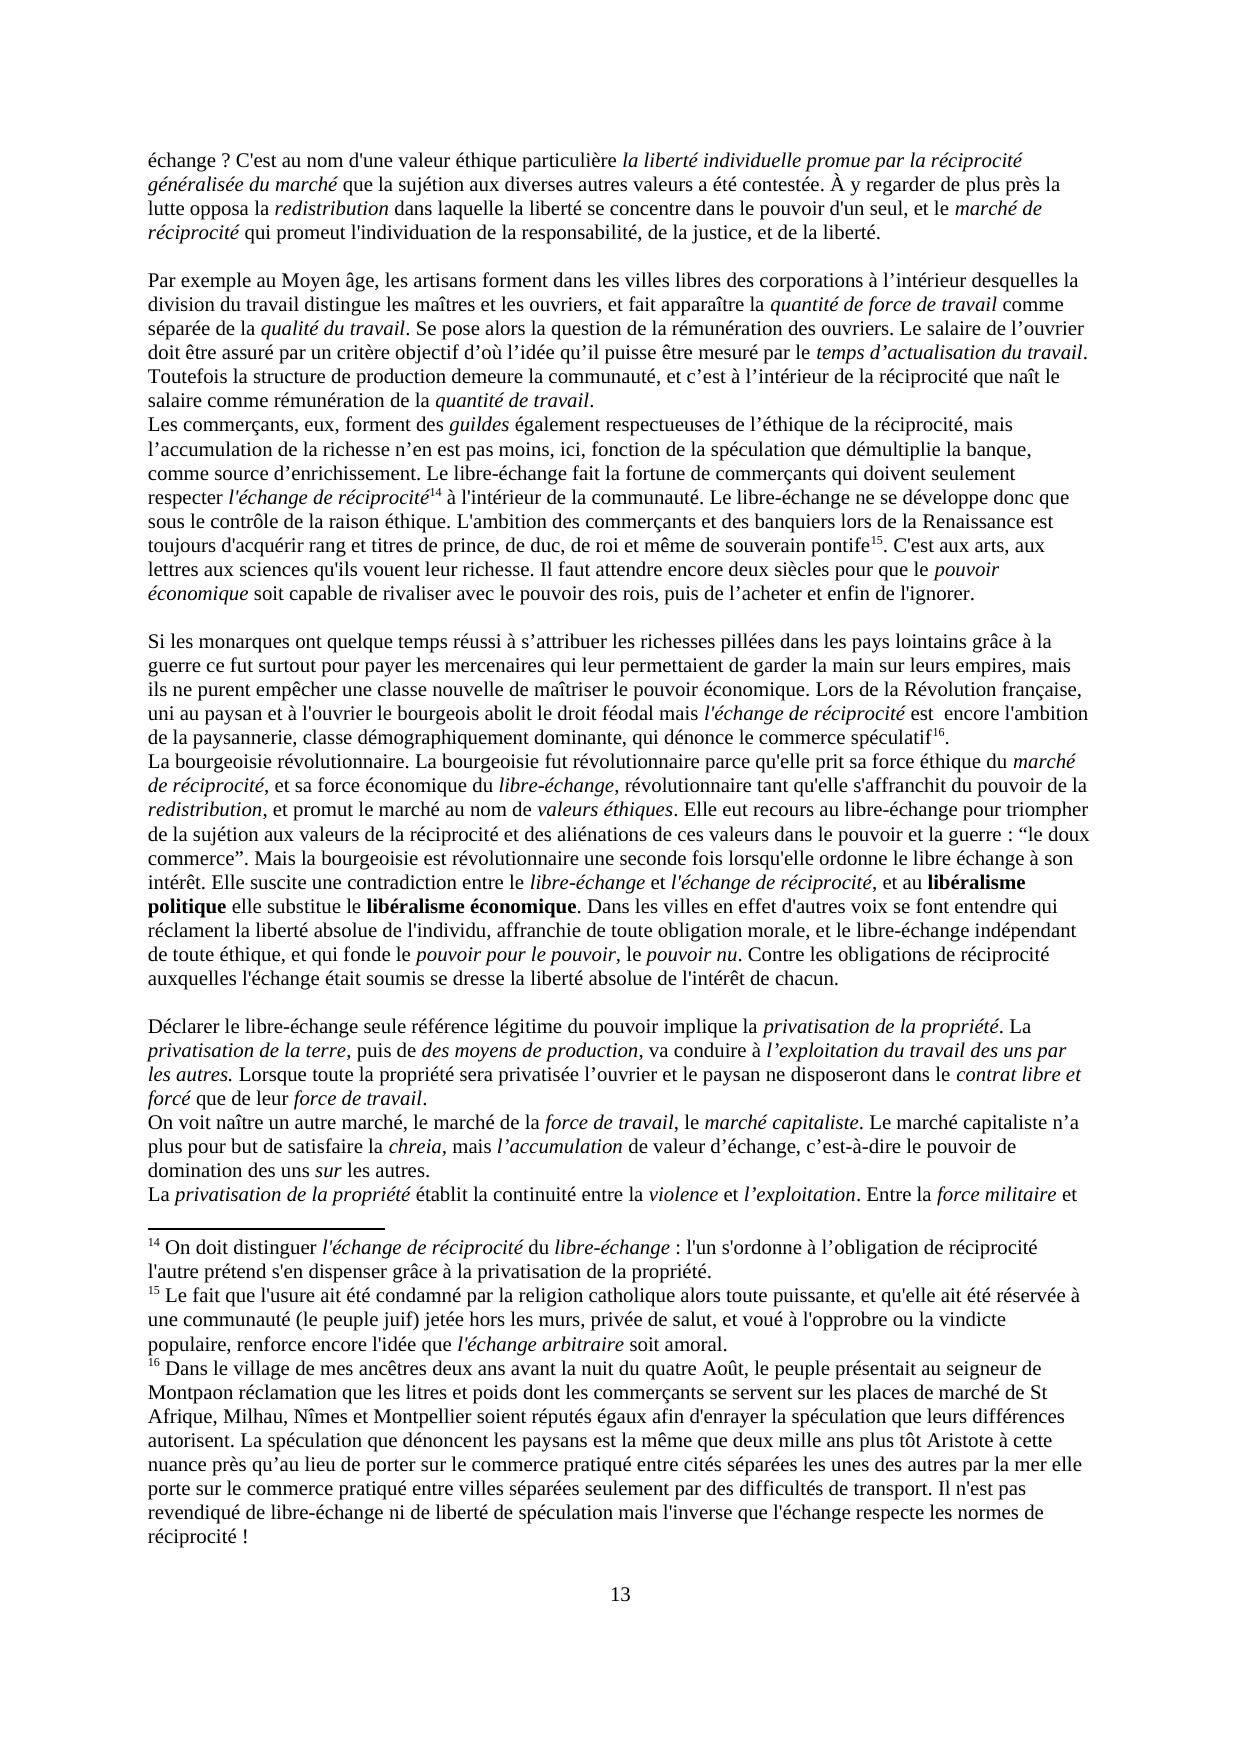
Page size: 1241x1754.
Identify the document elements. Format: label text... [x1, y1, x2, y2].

text Les commerçants, eux, forment des guildes également respectueuses de l’éthique de la réciprocité, mais l’accumulation de la richesse n’en est pas moins, ici, fonction de la spéculation que démultiplie la banque, comme source d’enrichissement. Le libre-échange fait la fortune de commerçants qui doivent seulement respecter l'échange de réciprocité à l'intérieur de la communauté. Le libre-échange ne se développe donc que sous le contrôle de la raison éthique. L'ambition des commerçants et des banquiers lors de la Renaissance est toujours d'acquérir rang et titres de prince, de duc, de roi et même de souverain pontife. C'est aux arts, aux lettres aux sciences qu'ils vouent leur richesse. Il faut attendre encore deux siècles pour que le pouvoir économique soit capable de rivaliser avec le pouvoir des rois, puis de l’acheter et enfin de l'ignorer. [148, 412, 1092, 605]
text échange ? C'est au nom d'une valeur éthique particulière la liberté individuelle promue par la réciprocité généralisée du marché que la sujétion aux diverses autres valeurs a été contestée. À y regarder de plus près la lutte opposa la redistribution dans laquelle la liberté se concentre dans le pouvoir d'un seul, et le marché de réciprocité qui promeut l'individuation de la responsabilité, de la justice, et de la liberté. [148, 148, 1092, 244]
text Par exemple au Moyen âge, les artisans forment dans les villes libres des corporations à l’intérieur desquelles la division du travail distingue les maîtres et les ouvriers, et fait apparaître la quantité de force de travail comme séparée de la qualité du travail. Se pose alors la question de la rémunération des ouvriers. Le salaire de l’ouvrier doit être assuré par un critère objectif d’où l’idée qu’il puisse être mesuré par le temps d’actualisation du travail. Toutefois la structure de production demeure la communauté, et c’est à l’intérieur de la réciprocité que naît le salaire comme rémunération de la quantité de travail. [148, 268, 1092, 412]
text On voit naître un autre marché, le marché de la force de travail, le marché capitaliste. Le marché capitaliste n’a plus pour but de satisfaire la chreia, mais l’accumulation de valeur d’échange, c’est-à-dire le pouvoir de domination des uns sur les autres. [148, 1110, 1092, 1182]
text Déclarer le libre-échange seule référence légitime du pouvoir implique la privatisation de la propriété. La privatisation de la terre, puis de des moyens de production, va conduire à l’exploitation du travail des uns par les autres. Lorsque toute la propriété sera privatisée l’ouvrier et le paysan ne disposeront dans le contrat libre et forcé que de leur force de travail. [148, 1014, 1092, 1110]
text Le fait que l'usure ait été condamné par la religion catholique alors toute puissante, et qu'elle ait été réservée à une communauté (le peuple juif) jetée hors les murs, privée de salut, et voué à l'opprobre ou la vindicte populaire, renforce encore l'idée que l'échange arbitraire soit amoral. [148, 1283, 1092, 1356]
text La bourgeoisie révolutionnaire. La bourgeoisie fut révolutionnaire parce qu'elle prit sa force éthique du marché de réciprocité, et sa force économique du libre-échange, révolutionnaire tant qu'elle s'affranchit du pouvoir de la redistribution, et promut le marché au nom de valeurs éthiques. Elle eut recours au libre-échange pour triompher de la sujétion aux valeurs de la réciprocité et des aliénations de ces valeurs dans le pouvoir et la guerre : “le doux commerce”. Mais la bourgeoisie est révolutionnaire une seconde fois lorsqu'elle ordonne le libre échange à son intérêt. Elle suscite une contradiction entre le libre-échange et l'échange de réciprocité, et au libéralisme politique elle substitue le libéralisme économique. Dans les villes en effet d'autres voix se font entendre qui réclament la liberté absolue de l'individu, affranchie de toute obligation morale, et le libre-échange indépendant de toute éthique, et qui fonde le pouvoir pour le pouvoir, le pouvoir nu. Contre les obligations de réciprocité auxquelles l'échange était soumis se dresse la liberté absolue de l'intérêt de chacun. [148, 749, 1092, 990]
text La privatisation de la propriété établit la continuité entre la violence et l’exploitation. Entre la force militaire et [148, 1182, 1092, 1206]
text Dans le village de mes ancêtres deux ans avant la nuit du quatre Août, le peuple présentait au seigneur de Montpaon réclamation que les litres et poids dont les commerçants se servent sur les places de marché de St Afrique, Milhau, Nîmes et Montpellier soient réputés égaux afin d'enrayer la spéculation que leurs différences autorisent. La spéculation que dénoncent les paysans est la même que deux mille ans plus tôt Aristote à cette nuance près qu’au lieu de porter sur le commerce pratiqué entre cités séparées les unes des autres par la mer elle porte sur le commerce pratiqué entre villes séparées seulement par des difficultés de transport. Il n'est pas revendiqué de libre-échange ni de liberté de spéculation mais l'inverse que l'échange respecte les normes de réciprocité ! [148, 1356, 1092, 1548]
text Si les monarques ont quelque temps réussi à s’attribuer les richesses pillées dans les pays lointains grâce à la guerre ce fut surtout pour payer les mercenaires qui leur permettaient de garder la main sur leurs empires, mais ils ne purent empêcher une classe nouvelle de maîtriser le pouvoir économique. Lors de la Révolution française, uni au paysan et à l'ouvrier le bourgeois abolit le droit féodal mais l'échange de réciprocité est encore l'ambition de la paysannerie, classe démographiquement dominante, qui dénonce le commerce spéculatif. [148, 629, 1092, 749]
text On doit distinguer l'échange de réciprocité du libre-échange : l'un s'ordonne à l’obligation de réciprocité l'autre prétend s'en dispenser grâce à la privatisation de la propriété. [148, 1235, 1092, 1283]
